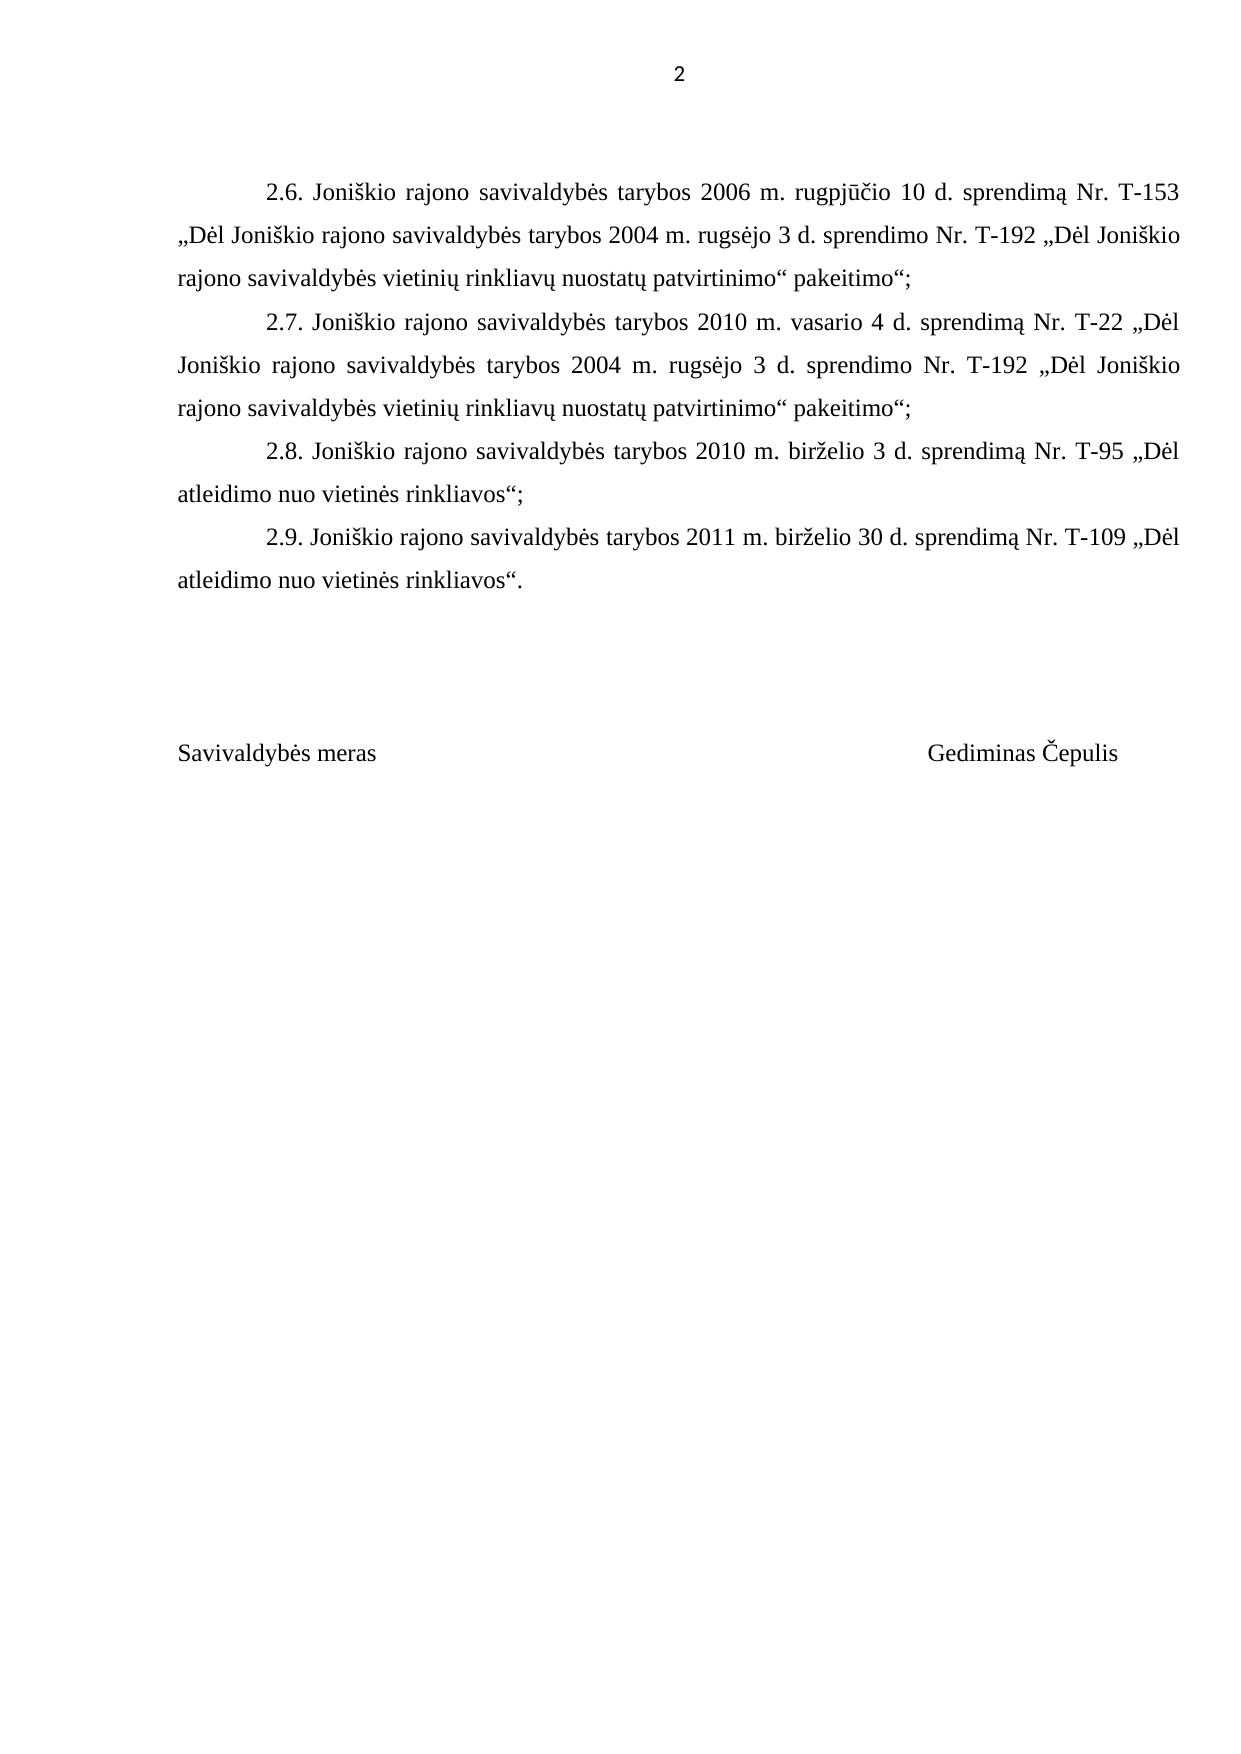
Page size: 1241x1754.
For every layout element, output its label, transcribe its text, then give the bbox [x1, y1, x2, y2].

text 2.9. Joniškio rajono savivaldybės tarybos 2011 m. birželio 30 d. sprendimą Nr. T-109 „Dėl atleidimo nuo vietinės rinkliavos“. [177, 522, 1181, 594]
text 2.8. Joniškio rajono savivaldybės tarybos 2010 m. birželio 3 d. sprendimą Nr. T-95 „Dėl atleidimo nuo vietinės rinkliavos“; [177, 436, 1181, 508]
text Savivaldybės meras Gediminas Čepulis [177, 738, 1181, 767]
text 2.7. Joniškio rajono savivaldybės tarybos 2010 m. vasario 4 d. sprendimą Nr. T-22 „Dėl Joniškio rajono savivaldybės tarybos 2004 m. rugsėjo 3 d. sprendimo Nr. T-192 „Dėl Joniškio rajono savivaldybės vietinių rinkliavų nuostatų patvirtinimo“ pakeitimo“; [177, 307, 1181, 422]
text 2.6. Joniškio rajono savivaldybės tarybos 2006 m. rugpjūčio 10 d. sprendimą Nr. T-153 „Dėl Joniškio rajono savivaldybės tarybos 2004 m. rugsėjo 3 d. sprendimo Nr. T-192 „Dėl Joniškio rajono savivaldybės vietinių rinkliavų nuostatų patvirtinimo“ pakeitimo“; [177, 177, 1181, 292]
